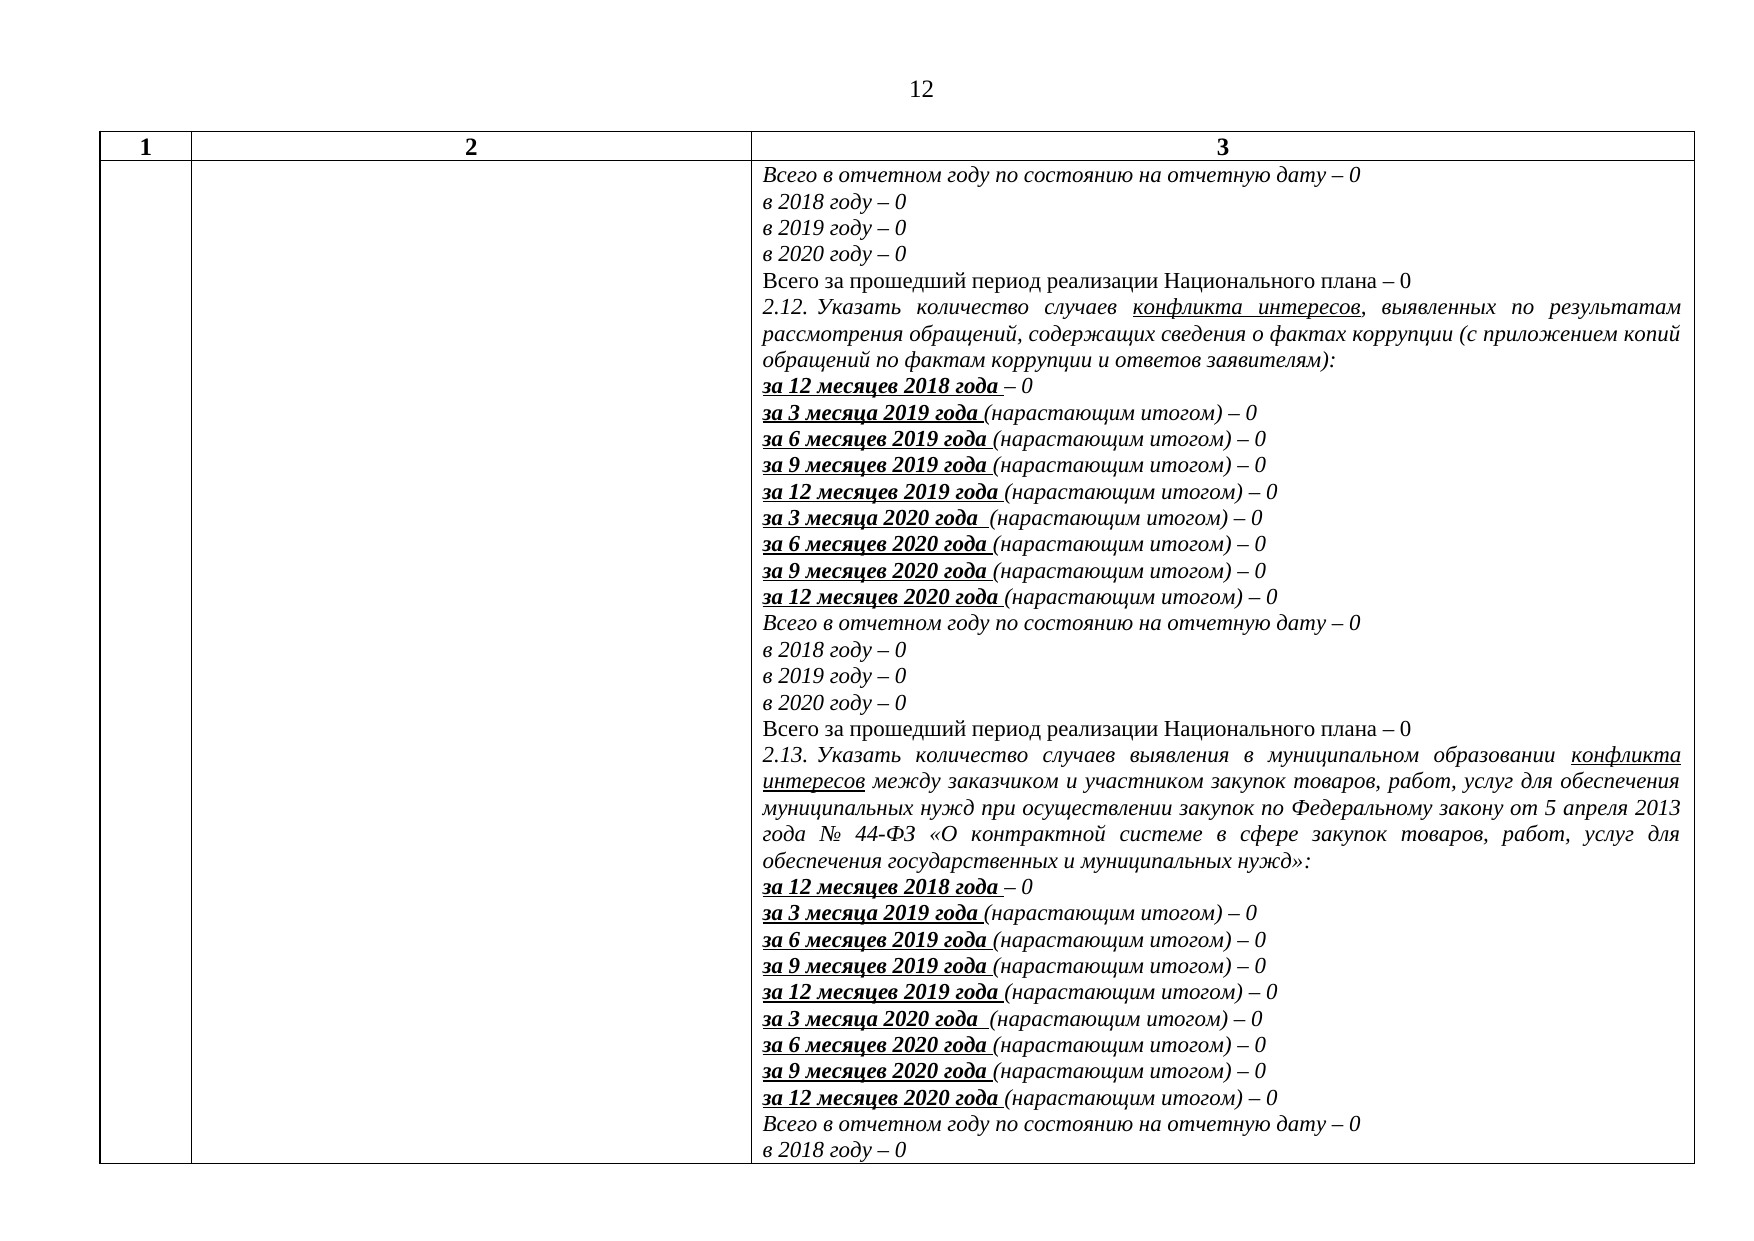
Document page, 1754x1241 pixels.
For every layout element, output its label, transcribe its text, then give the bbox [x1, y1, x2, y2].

table_cell [192, 161, 751, 1163]
table_header 3 [752, 132, 1694, 160]
table_header 1 [101, 132, 191, 160]
table_cell Всего в отчетном году по состоянию на отчетную дату – 0 в 2018 году – 0 в 2019 году – 0 в 2020 году – 0 Всего за прошедший период реализации Национального плана – 0 2.12. Указать количество случаев конфликта интересов, выявленных по результатам рассмотрения обращений, содержащих сведения о фактах коррупции (с приложением копий обращений по фактам коррупции и ответов заявителям): за 12 месяцев 2018 года – 0 за 3 месяца 2019 года (нарастающим итогом) – 0 за 6 месяцев 2019 года (нарастающим итогом) – 0 за 9 месяцев 2019 года (нарастающим итогом) – 0 за 12 месяцев 2019 года (нарастающим итогом) – 0 за 3 месяца 2020 года (нарастающим итогом) – 0 за 6 месяцев 2020 года (нарастающим итогом) – 0 за 9 месяцев 2020 года (нарастающим итогом) – 0 за 12 месяцев 2020 года (нарастающим итогом) – 0 Всего в отчетном году по состоянию на отчетную дату – 0 в 2018 году – 0 в 2019 году – 0 в 2020 году – 0 Всего за прошедший период реализации Национального плана – 0 2.13. Указать количество случаев выявления в муниципальном образовании конфликта интересов между заказчиком и участником закупок товаров, работ, услуг для обеспечения муниципальных нужд при осуществлении закупок по Федеральному закону от 5 апреля 2013 года № 44-ФЗ «О контрактной системе в сфере закупок товаров, работ, услуг для обеспечения государственных и муниципальных нужд»: за 12 месяцев 2018 года – 0 за 3 месяца 2019 года (нарастающим итогом) – 0 за 6 месяцев 2019 года (нарастающим итогом) – 0 за 9 месяцев 2019 года (нарастающим итогом) – 0 за 12 месяцев 2019 года (нарастающим итогом) – 0 за 3 месяца 2020 года (нарастающим итогом) – 0 за 6 месяцев 2020 года (нарастающим итогом) – 0 за 9 месяцев 2020 года (нарастающим итогом) – 0 за 12 месяцев 2020 года (нарастающим итогом) – 0 Всего в отчетном году по состоянию на отчетную дату – 0 в 2018 году – 0 [752, 161, 1694, 1163]
table_cell [101, 161, 191, 1163]
table_header 2 [192, 132, 751, 160]
